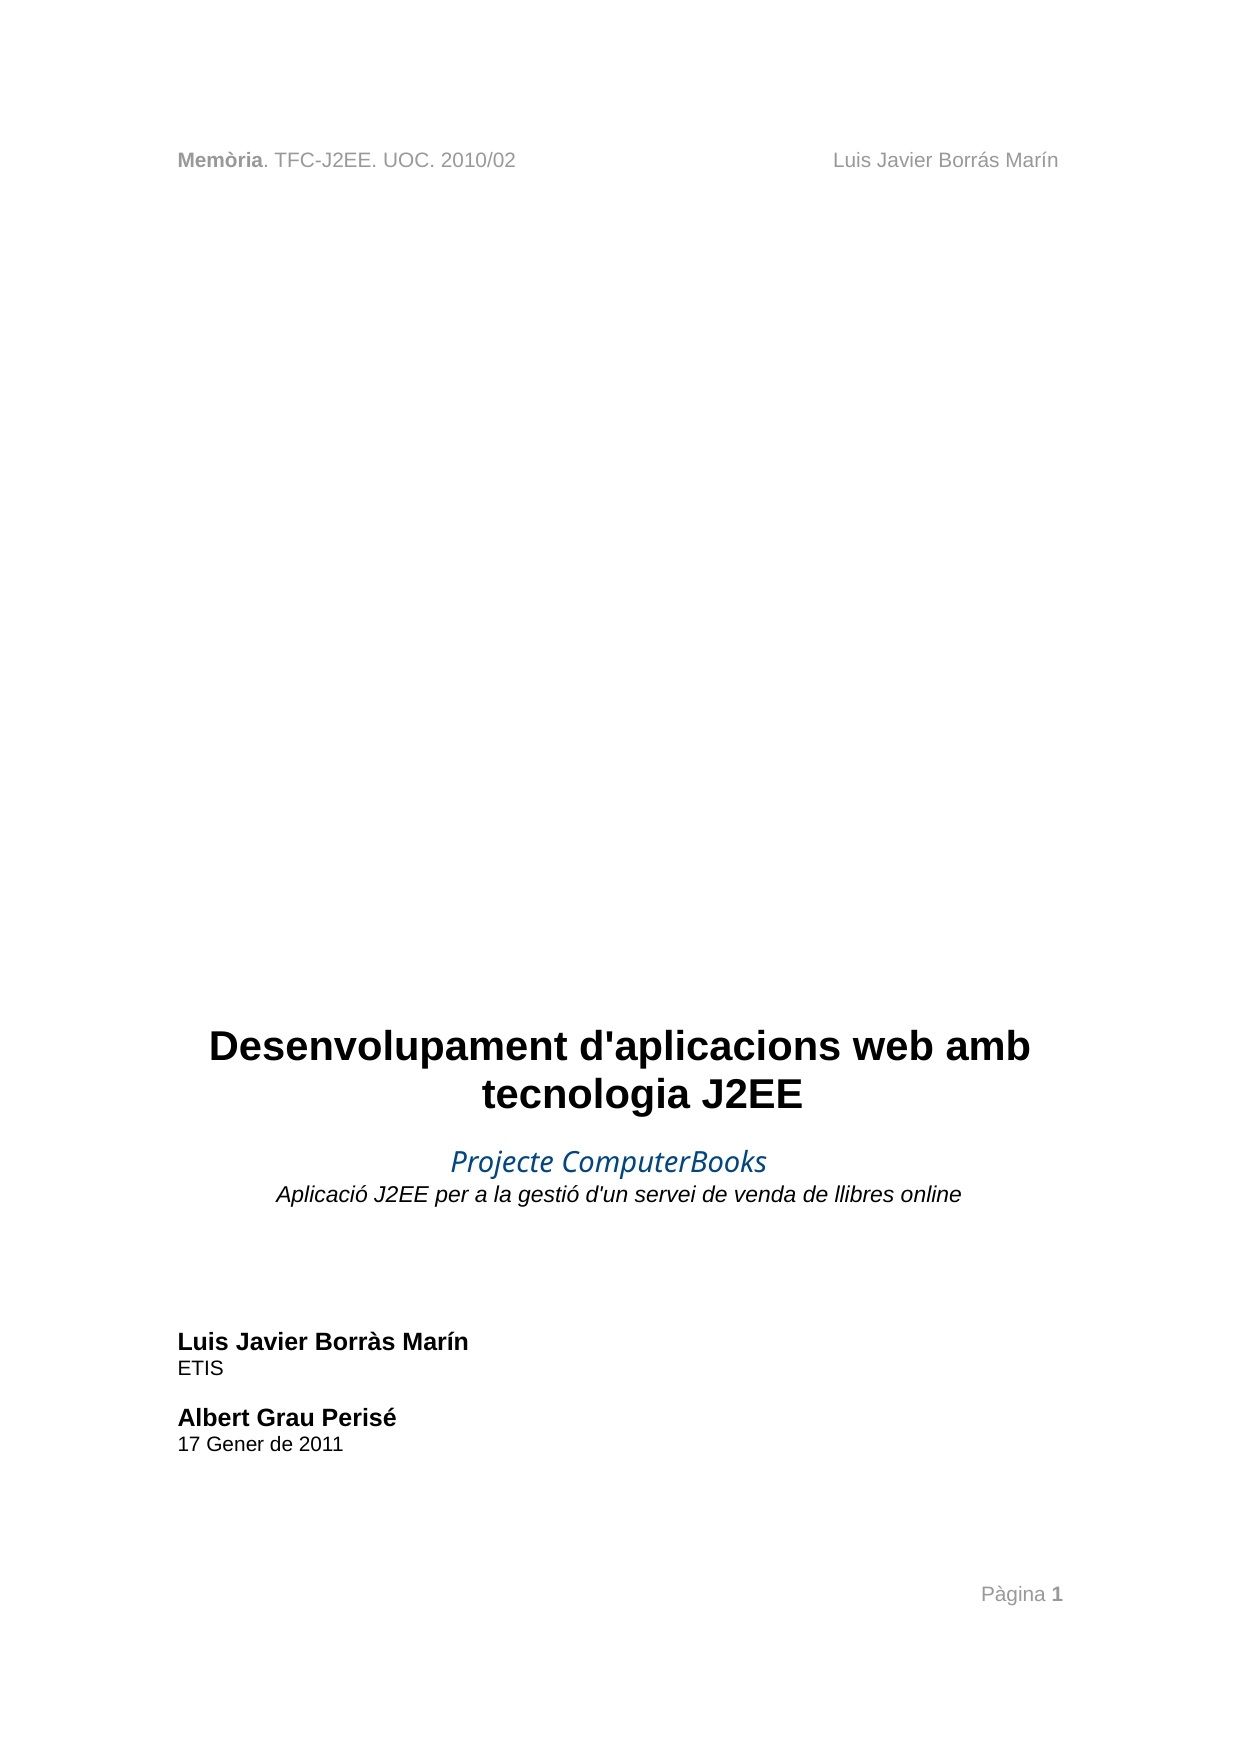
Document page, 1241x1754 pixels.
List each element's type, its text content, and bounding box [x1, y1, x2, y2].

subtitle Desenvolupament d'aplicacions web amb tecnologia J2EE [177, 1021, 1063, 1117]
text Projecte ComputerBooks [177, 1141, 1063, 1181]
subtitle Luis Javier Borràs Marín [177, 1327, 1063, 1356]
text Aplicació J2EE per a la gestió d'un servei de venda de llibres online [177, 1181, 1063, 1207]
subtitle Albert Grau Perisé [177, 1403, 1063, 1432]
subtitle ETIS [177, 1356, 1063, 1379]
subtitle 17 Gener de 2011 [177, 1432, 1063, 1456]
